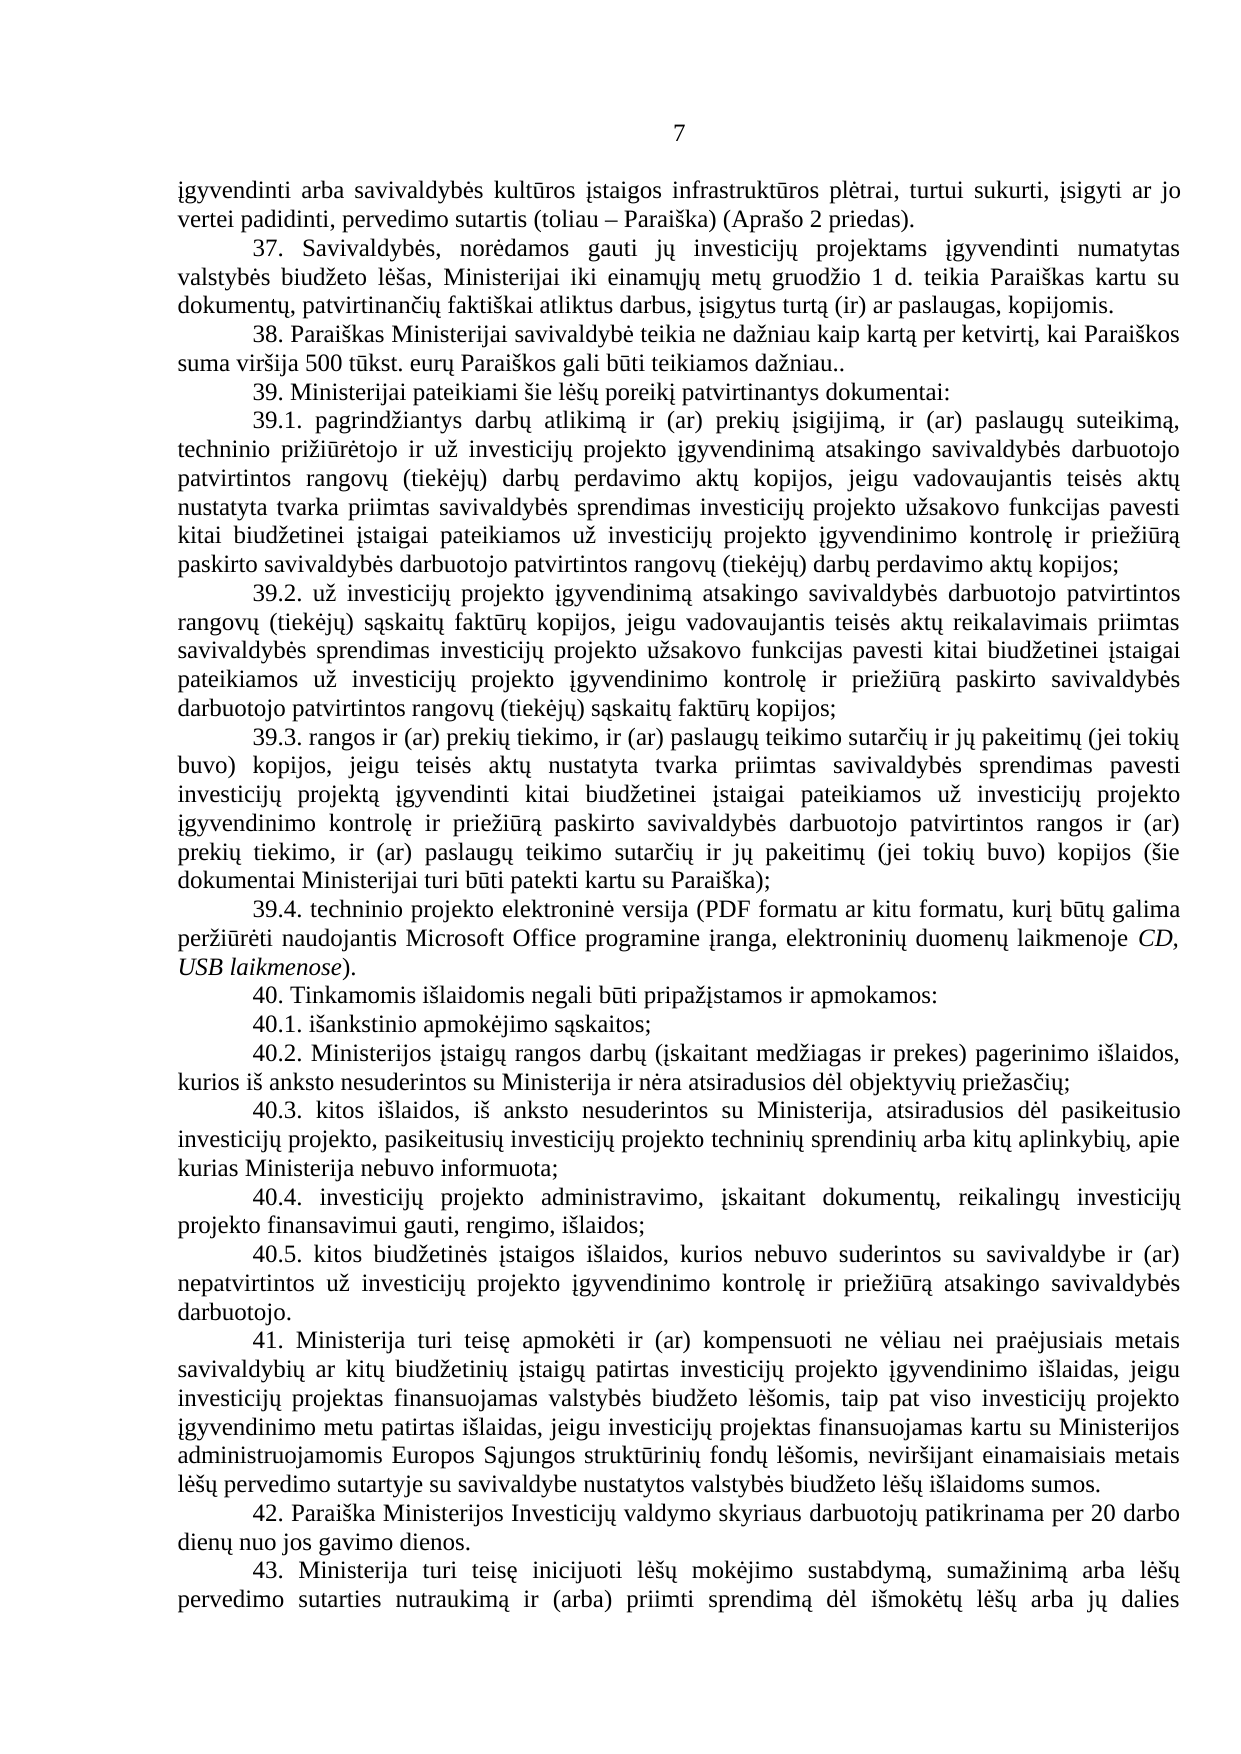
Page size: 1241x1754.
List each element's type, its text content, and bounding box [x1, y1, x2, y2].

text 40. Tinkamomis išlaidomis negali būti pripažįstamos ir apmokamos: [177, 981, 1181, 1009]
text 39.1. pagrindžiantys darbų atlikimą ir (ar) prekių įsigijimą, ir (ar) paslaugų suteikimą, techninio prižiūrėtojo ir už investicijų projekto įgyvendinimą atsakingo savivaldybės darbuotojo patvirtintos rangovų (tiekėjų) darbų perdavimo aktų kopijos, jeigu vadovaujantis teisės aktų nustatyta tvarka priimtas savivaldybės sprendimas investicijų projekto užsakovo funkcijas pavesti kitai biudžetinei įstaigai pateikiamos už investicijų projekto įgyvendinimo kontrolę ir priežiūrą paskirto savivaldybės darbuotojo patvirtintos rangovų (tiekėjų) darbų perdavimo aktų kopijos; [177, 406, 1181, 578]
text 40.4. investicijų projekto administravimo, įskaitant dokumentų, reikalingų investicijų projekto finansavimui gauti, rengimo, išlaidos; [177, 1182, 1181, 1239]
text 40.1. išankstinio apmokėjimo sąskaitos; [177, 1009, 1181, 1038]
text 43. Ministerija turi teisę inicijuoti lėšų mokėjimo sustabdymą, sumažinimą arba lėšų pervedimo sutarties nutraukimą ir (arba) priimti sprendimą dėl išmokėtų lėšų arba jų dalies [177, 1556, 1181, 1613]
text 40.3. kitos išlaidos, iš anksto nesuderintos su Ministerija, atsiradusios dėl pasikeitusio investicijų projekto, pasikeitusių investicijų projekto techninių sprendinių arba kitų aplinkybių, apie kurias Ministerija nebuvo informuota; [177, 1096, 1181, 1182]
text 42. Paraiška Ministerijos Investicijų valdymo skyriaus darbuotojų patikrinama per 20 darbo dienų nuo jos gavimo dienos. [177, 1498, 1181, 1556]
text 40.2. Ministerijos įstaigų rangos darbų (įskaitant medžiagas ir prekes) pagerinimo išlaidos, kurios iš anksto nesuderintos su Ministerija ir nėra atsiradusios dėl objektyvių priežasčių; [177, 1038, 1181, 1096]
text 38. Paraiškas Ministerijai savivaldybė teikia ne dažniau kaip kartą per ketvirtį, kai Paraiškos suma viršija 500 tūkst. eurų Paraiškos gali būti teikiamos dažniau.. [177, 319, 1181, 377]
text 39.4. techninio projekto elektroninė versija (PDF formatu ar kitu formatu, kurį būtų galima peržiūrėti naudojantis Microsoft Office programine įranga, elektroninių duomenų laikmenoje CD, USB laikmenose). [177, 894, 1181, 981]
text 39.3. rangos ir (ar) prekių tiekimo, ir (ar) paslaugų teikimo sutarčių ir jų pakeitimų (jei tokių buvo) kopijos, jeigu teisės aktų nustatyta tvarka priimtas savivaldybės sprendimas pavesti investicijų projektą įgyvendinti kitai biudžetinei įstaigai pateikiamos už investicijų projekto įgyvendinimo kontrolę ir priežiūrą paskirto savivaldybės darbuotojo patvirtintos rangos ir (ar) prekių tiekimo, ir (ar) paslaugų teikimo sutarčių ir jų pakeitimų (jei tokių buvo) kopijos (šie dokumentai Ministerijai turi būti patekti kartu su Paraiška); [177, 722, 1181, 894]
text 37. Savivaldybės, norėdamos gauti jų investicijų projektams įgyvendinti numatytas valstybės biudžeto lėšas, Ministerijai iki einamųjų metų gruodžio 1 d. teikia Paraiškas kartu su dokumentų, patvirtinančių faktiškai atliktus darbus, įsigytus turtą (ir) ar paslaugas, kopijomis. [177, 233, 1181, 319]
text 41. Ministerija turi teisę apmokėti ir (ar) kompensuoti ne vėliau nei praėjusiais metais savivaldybių ar kitų biudžetinių įstaigų patirtas investicijų projekto įgyvendinimo išlaidas, jeigu investicijų projektas finansuojamas valstybės biudžeto lėšomis, taip pat viso investicijų projekto įgyvendinimo metu patirtas išlaidas, jeigu investicijų projektas finansuojamas kartu su Ministerijos administruojamomis Europos Sąjungos struktūrinių fondų lėšomis, neviršijant einamaisiais metais lėšų pervedimo sutartyje su savivaldybe nustatytos valstybės biudžeto lėšų išlaidoms sumos. [177, 1326, 1181, 1498]
text 39. Ministerijai pateikiami šie lėšų poreikį patvirtinantys dokumentai: [177, 377, 1181, 406]
text 40.5. kitos biudžetinės įstaigos išlaidos, kurios nebuvo suderintos su savivaldybe ir (ar) nepatvirtintos už investicijų projekto įgyvendinimo kontrolę ir priežiūrą atsakingo savivaldybės darbuotojo. [177, 1239, 1181, 1326]
text 39.2. už investicijų projekto įgyvendinimą atsakingo savivaldybės darbuotojo patvirtintos rangovų (tiekėjų) sąskaitų faktūrų kopijos, jeigu vadovaujantis teisės aktų reikalavimais priimtas savivaldybės sprendimas investicijų projekto užsakovo funkcijas pavesti kitai biudžetinei įstaigai pateikiamos už investicijų projekto įgyvendinimo kontrolę ir priežiūrą paskirto savivaldybės darbuotojo patvirtintos rangovų (tiekėjų) sąskaitų faktūrų kopijos; [177, 578, 1181, 722]
text įgyvendinti arba savivaldybės kultūros įstaigos infrastruktūros plėtrai, turtui sukurti, įsigyti ar jo vertei padidinti, pervedimo sutartis (toliau – Paraiška) (Aprašo 2 priedas). [177, 176, 1181, 233]
